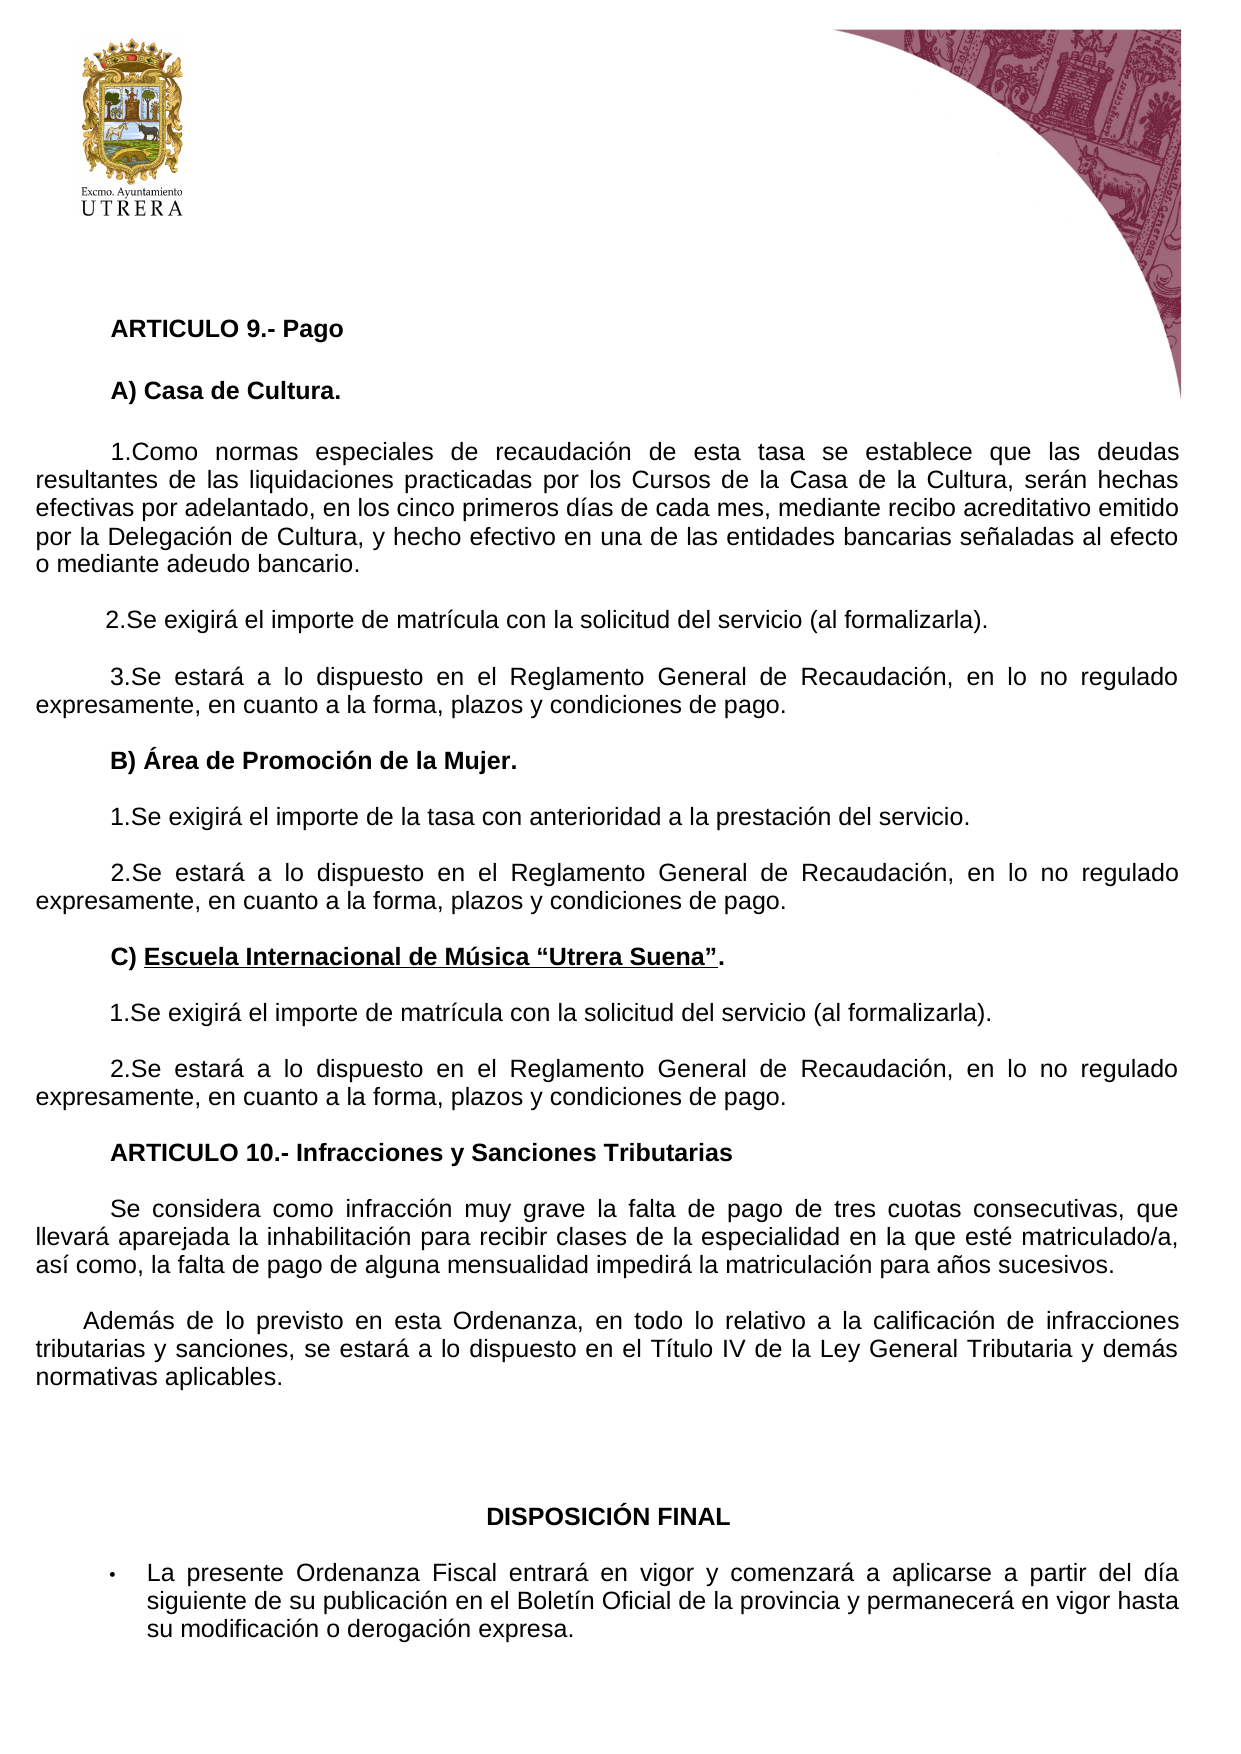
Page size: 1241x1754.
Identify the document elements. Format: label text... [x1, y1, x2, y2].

text 2.Se estará a lo dispuesto en el Reglamento General de Recaudación, en lo no regulado expresamente, en cuanto a la forma, plazos y condiciones de pago. [35, 1054, 1181, 1111]
text A) Casa de Cultura. [35, 377, 1181, 405]
text 2.Se estará a lo dispuesto en el Reglamento General de Recaudación, en lo no regulado expresamente, en cuanto a la forma, plazos y condiciones de pago. [35, 858, 1181, 914]
text ARTICULO 10.- Infracciones y Sanciones Tributarias [35, 1139, 1181, 1167]
text C) Escuela Internacional de Música “Utrera Suena”. [35, 942, 1181, 971]
text Se considera como infracción muy grave la falta de pago de tres cuotas consecutivas, que llevará aparejada la inhabilitación para recibir clases de la especialidad en la que esté matriculado/a, así como, la falta de pago de alguna mensualidad impedirá la matriculación para años sucesivos. [35, 1195, 1181, 1279]
text 1.Se exigirá el importe de matrícula con la solicitud del servicio (al formalizarla). [35, 998, 1181, 1027]
text B) Área de Promoción de la Mujer. [35, 746, 1181, 774]
text ARTICULO 9.- Pago [35, 315, 1181, 343]
picture [381, 29, 1182, 830]
text 1.Se exigirá el importe de la tasa con anterioridad a la prestación del servicio. [35, 802, 1181, 830]
text Además de lo previsto en esta Ordenanza, en todo lo relativo a la calificación de infracciones tributarias y sanciones, se estará a lo dispuesto en el Título IV de la Ley General Tributaria y demás normativas aplicables. [35, 1307, 1181, 1391]
text 3.Se estará a lo dispuesto en el Reglamento General de Recaudación, en lo no regulado expresamente, en cuanto a la forma, plazos y condiciones de pago. [35, 662, 1181, 718]
picture [78, 35, 185, 217]
text DISPOSICIÓN FINAL [35, 1503, 1181, 1531]
text 1.Como normas especiales de recaudación de esta tasa se establece que las deudas resultantes de las liquidaciones practicadas por los Cursos de la Casa de la Cultura, serán hechas efectivas por adelantado, en los cinco primeros días de cada mes, mediante recibo acreditativo emitido por la Delegación de Cultura, y hecho efectivo en una de las entidades bancarias señaladas al efecto o mediante adeudo bancario. [35, 438, 1181, 578]
list La presente Ordenanza Fiscal entrará en vigor y comenzará a aplicarse a partir del día siguiente de su publicación en el Boletín Oficial de la provincia y permanecerá en vigor hasta su modificación o derogación expresa. [109, 1559, 1181, 1643]
text 2.Se exigirá el importe de matrícula con la solicitud del servicio (al formalizarla). [35, 606, 1181, 634]
